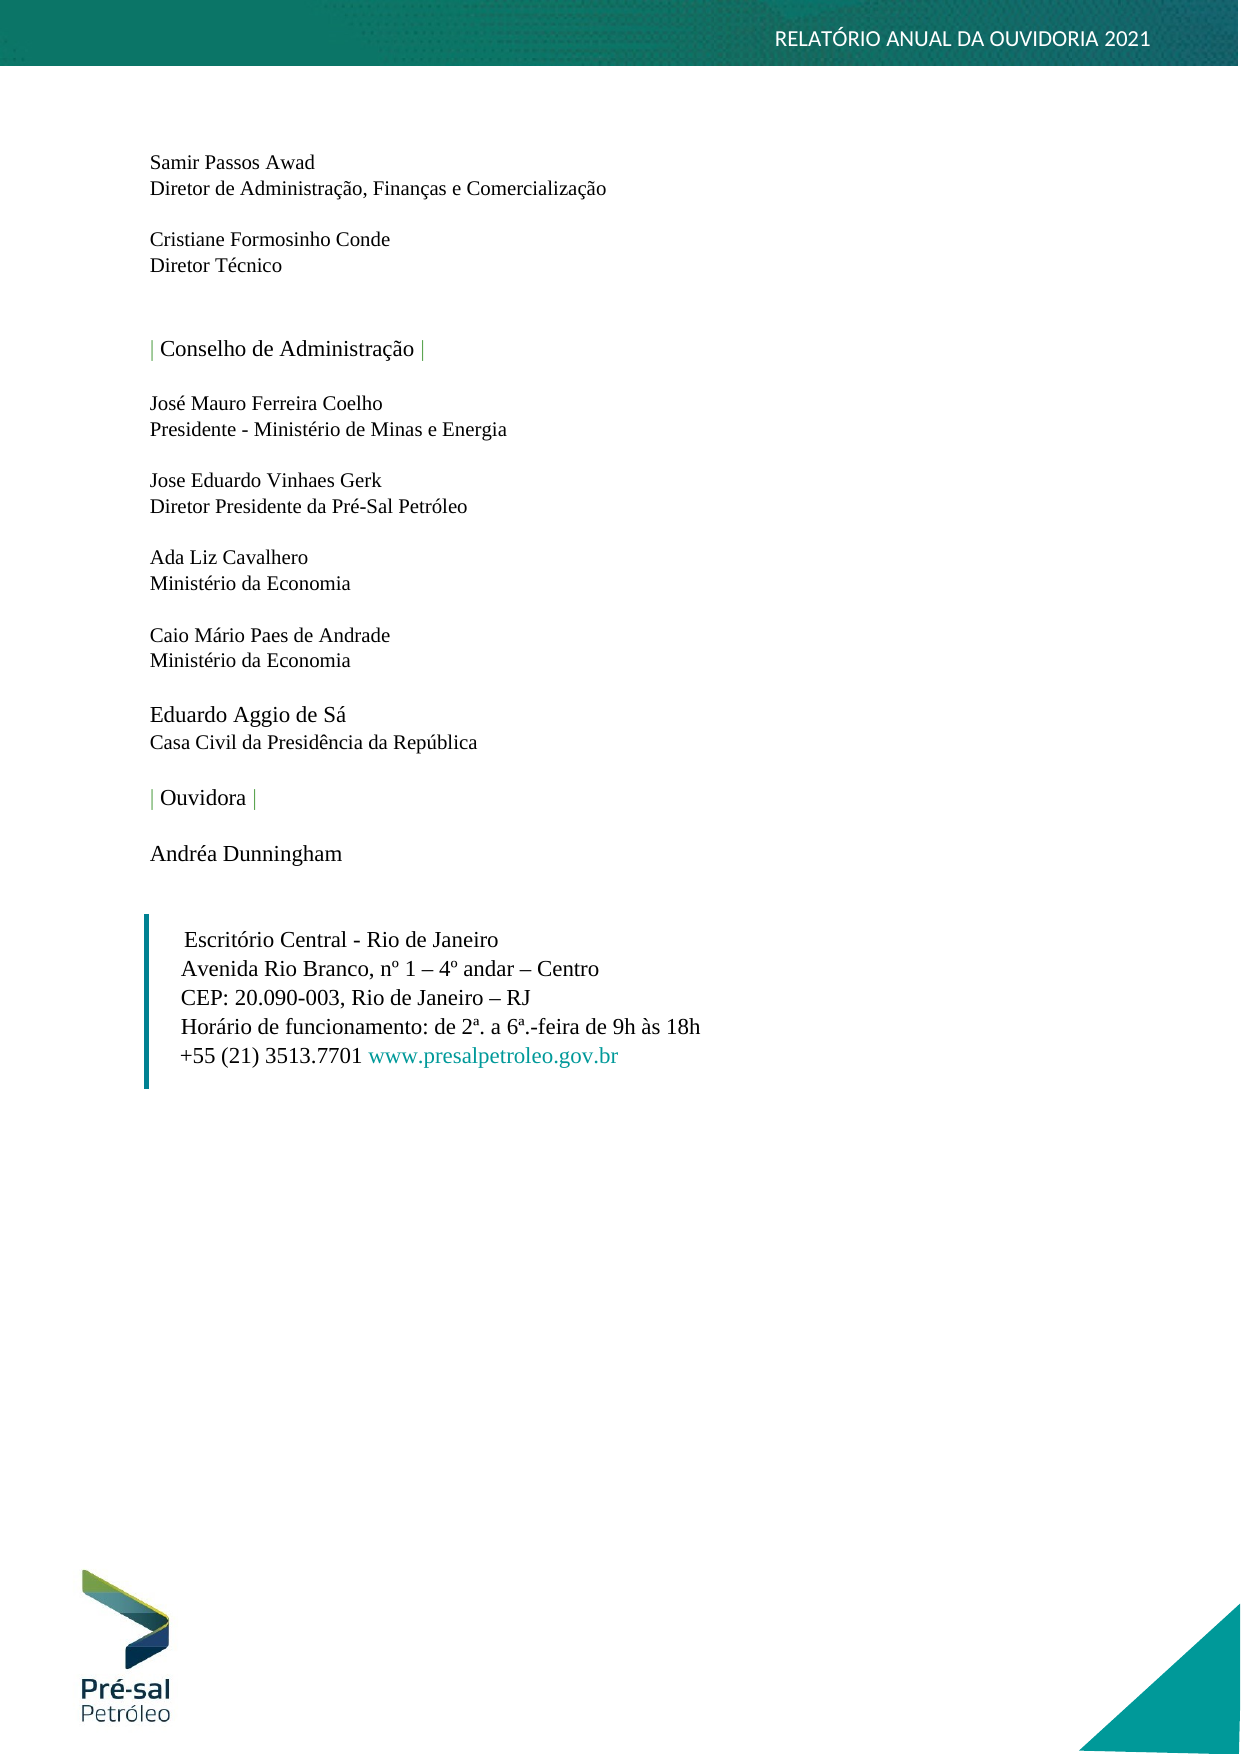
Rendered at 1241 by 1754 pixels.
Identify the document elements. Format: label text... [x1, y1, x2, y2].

text Presidente - Ministério de Minas e Energia [149, 417, 1097, 441]
text Jose Eduardo Vinhaes Gerk [149, 468, 1097, 492]
text Horário de funcionamento: de 2ª. a 6ª.-feira de 9h às 18h [181, 1013, 1092, 1039]
text José Mauro Ferreira Coelho [149, 391, 1097, 415]
text Avenida Rio Branco, nº 1 – 4º andar – Centro [181, 955, 1092, 981]
text Cristiane Formosinho Conde [149, 227, 1097, 251]
text | Ouvidora | [149, 784, 1097, 810]
text Caio Mário Paes de Andrade [149, 622, 1097, 647]
text Diretor de Administração, Finanças e Comercialização [149, 176, 1097, 199]
text Diretor Técnico [149, 253, 1097, 277]
text Casa Civil da Presidência da República [149, 730, 1097, 754]
text | Conselho de Administração | [149, 335, 1097, 361]
text Escritório Central - Rio de Janeiro [149, 926, 1092, 952]
text Andréa Dunningham [149, 840, 1092, 867]
text CEP: 20.090-003, Rio de Janeiro – RJ [181, 984, 1092, 1010]
text Diretor Presidente da Pré-Sal Petróleo [149, 494, 1097, 518]
text Eduardo Aggio de Sá [149, 701, 1092, 727]
text +55 (21) 3513.7701 www.presalpetroleo.gov.br [179, 1042, 622, 1069]
text Ministério da Economia [149, 571, 1097, 595]
text Ada Liz Cavalhero [149, 545, 1097, 569]
text Samir Passos Awad [149, 150, 1097, 174]
text Ministério da Economia [149, 648, 1097, 672]
